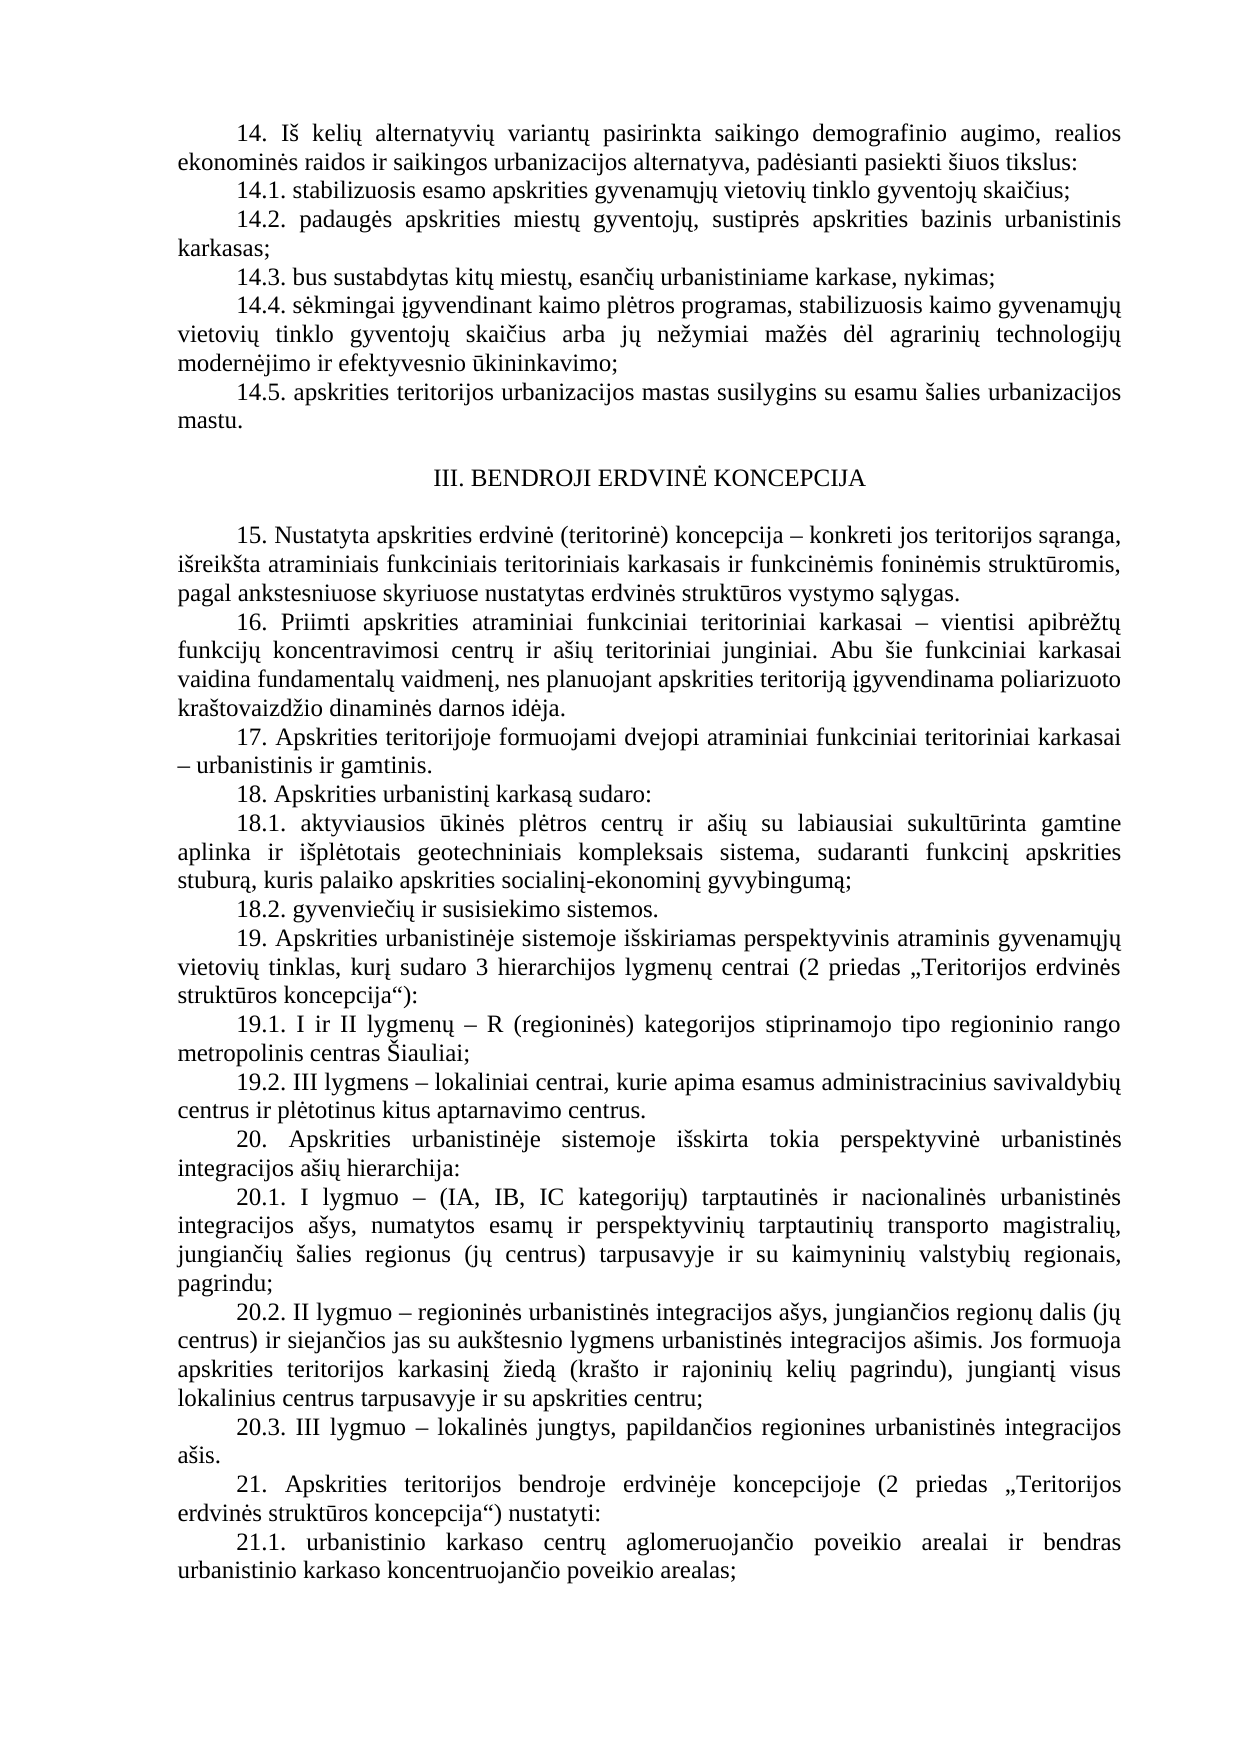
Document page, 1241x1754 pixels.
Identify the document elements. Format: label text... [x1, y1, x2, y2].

text 14.5. apskrities teritorijos urbanizacijos mastas susilygins su esamu šalies urbanizacijos mastu. [177, 377, 1122, 434]
text 18. Apskrities urbanistinį karkasą sudaro: [177, 779, 1122, 808]
text 19.1. I ir II lygmenų – R (regioninės) kategorijos stiprinamojo tipo regioninio rango metropolinis centras Šiauliai; [177, 1009, 1122, 1067]
text 19.2. III lygmens – lokaliniai centrai, kurie apima esamus administracinius savivaldybių centrus ir plėtotinus kitus aptarnavimo centrus. [177, 1067, 1122, 1124]
text 19. Apskrities urbanistinėje sistemoje išskiriamas perspektyvinis atraminis gyvenamųjų vietovių tinklas, kurį sudaro 3 hierarchijos lygmenų centrai (2 priedas „Teritorijos erdvinės struktūros koncepcija“): [177, 923, 1122, 1009]
text 20.1. I lygmuo – (IA, IB, IC kategorijų) tarptautinės ir nacionalinės urbanistinės integracijos ašys, numatytos esamų ir perspektyvinių tarptautinių transporto magistralių, jungiančių šalies regionus (jų centrus) tarpusavyje ir su kaimyninių valstybių regionais, pagrindu; [177, 1182, 1122, 1297]
text 18.2. gyvenviečių ir susisiekimo sistemos. [177, 894, 1122, 923]
text 20.3. III lygmuo – lokalinės jungtys, papildančios regionines urbanistinės integracijos ašis. [177, 1412, 1122, 1469]
text 14.2. padaugės apskrities miestų gyventojų, sustiprės apskrities bazinis urbanistinis karkasas; [177, 204, 1122, 262]
text 17. Apskrities teritorijoje formuojami dvejopi atraminiai funkciniai teritoriniai karkasai – urbanistinis ir gamtinis. [177, 722, 1122, 779]
text 15. Nustatyta apskrities erdvinė (teritorinė) koncepcija – konkreti jos teritorijos sąranga, išreikšta atraminiais funkciniais teritoriniais karkasais ir funkcinėmis foninėmis struktūromis, pagal ankstesniuose skyriuose nustatytas erdvinės struktūros vystymo sąlygas. [177, 521, 1122, 607]
text 16. Priimti apskrities atraminiai funkciniai teritoriniai karkasai – vientisi apibrėžtų funkcijų koncentravimosi centrų ir ašių teritoriniai junginiai. Abu šie funkciniai karkasai vaidina fundamentalų vaidmenį, nes planuojant apskrities teritoriją įgyvendinama poliarizuoto kraštovaizdžio dinaminės darnos idėja. [177, 607, 1122, 722]
text 14. Iš kelių alternatyvių variantų pasirinkta saikingo demografinio augimo, realios ekonominės raidos ir saikingos urbanizacijos alternatyva, padėsianti pasiekti šiuos tikslus: [177, 118, 1122, 176]
text 20.2. II lygmuo – regioninės urbanistinės integracijos ašys, jungiančios regionų dalis (jų centrus) ir siejančios jas su aukštesnio lygmens urbanistinės integracijos ašimis. Jos formuoja apskrities teritorijos karkasinį žiedą (krašto ir rajoninių kelių pagrindu), jungiantį visus lokalinius centrus tarpusavyje ir su apskrities centru; [177, 1297, 1122, 1412]
text 20. Apskrities urbanistinėje sistemoje išskirta tokia perspektyvinė urbanistinės integracijos ašių hierarchija: [177, 1124, 1122, 1182]
text 14.3. bus sustabdytas kitų miestų, esančių urbanistiniame karkase, nykimas; [177, 262, 1122, 291]
text III. BENDROJI ERDVINĖ KONCEPCIJA [177, 463, 1122, 492]
text 14.1. stabilizuosis esamo apskrities gyvenamųjų vietovių tinklo gyventojų skaičius; [177, 176, 1122, 204]
text 21.1. urbanistinio karkaso centrų aglomeruojančio poveikio arealai ir bendras urbanistinio karkaso koncentruojančio poveikio arealas; [177, 1527, 1122, 1584]
text 14.4. sėkmingai įgyvendinant kaimo plėtros programas, stabilizuosis kaimo gyvenamųjų vietovių tinklo gyventojų skaičius arba jų nežymiai mažės dėl agrarinių technologijų modernėjimo ir efektyvesnio ūkininkavimo; [177, 291, 1122, 377]
text 18.1. aktyviausios ūkinės plėtros centrų ir ašių su labiausiai sukultūrinta gamtine aplinka ir išplėtotais geotechniniais kompleksais sistema, sudaranti funkcinį apskrities stuburą, kuris palaiko apskrities socialinį-ekonominį gyvybingumą; [177, 808, 1122, 894]
text 21. Apskrities teritorijos bendroje erdvinėje koncepcijoje (2 priedas „Teritorijos erdvinės struktūros koncepcija“) nustatyti: [177, 1469, 1122, 1527]
